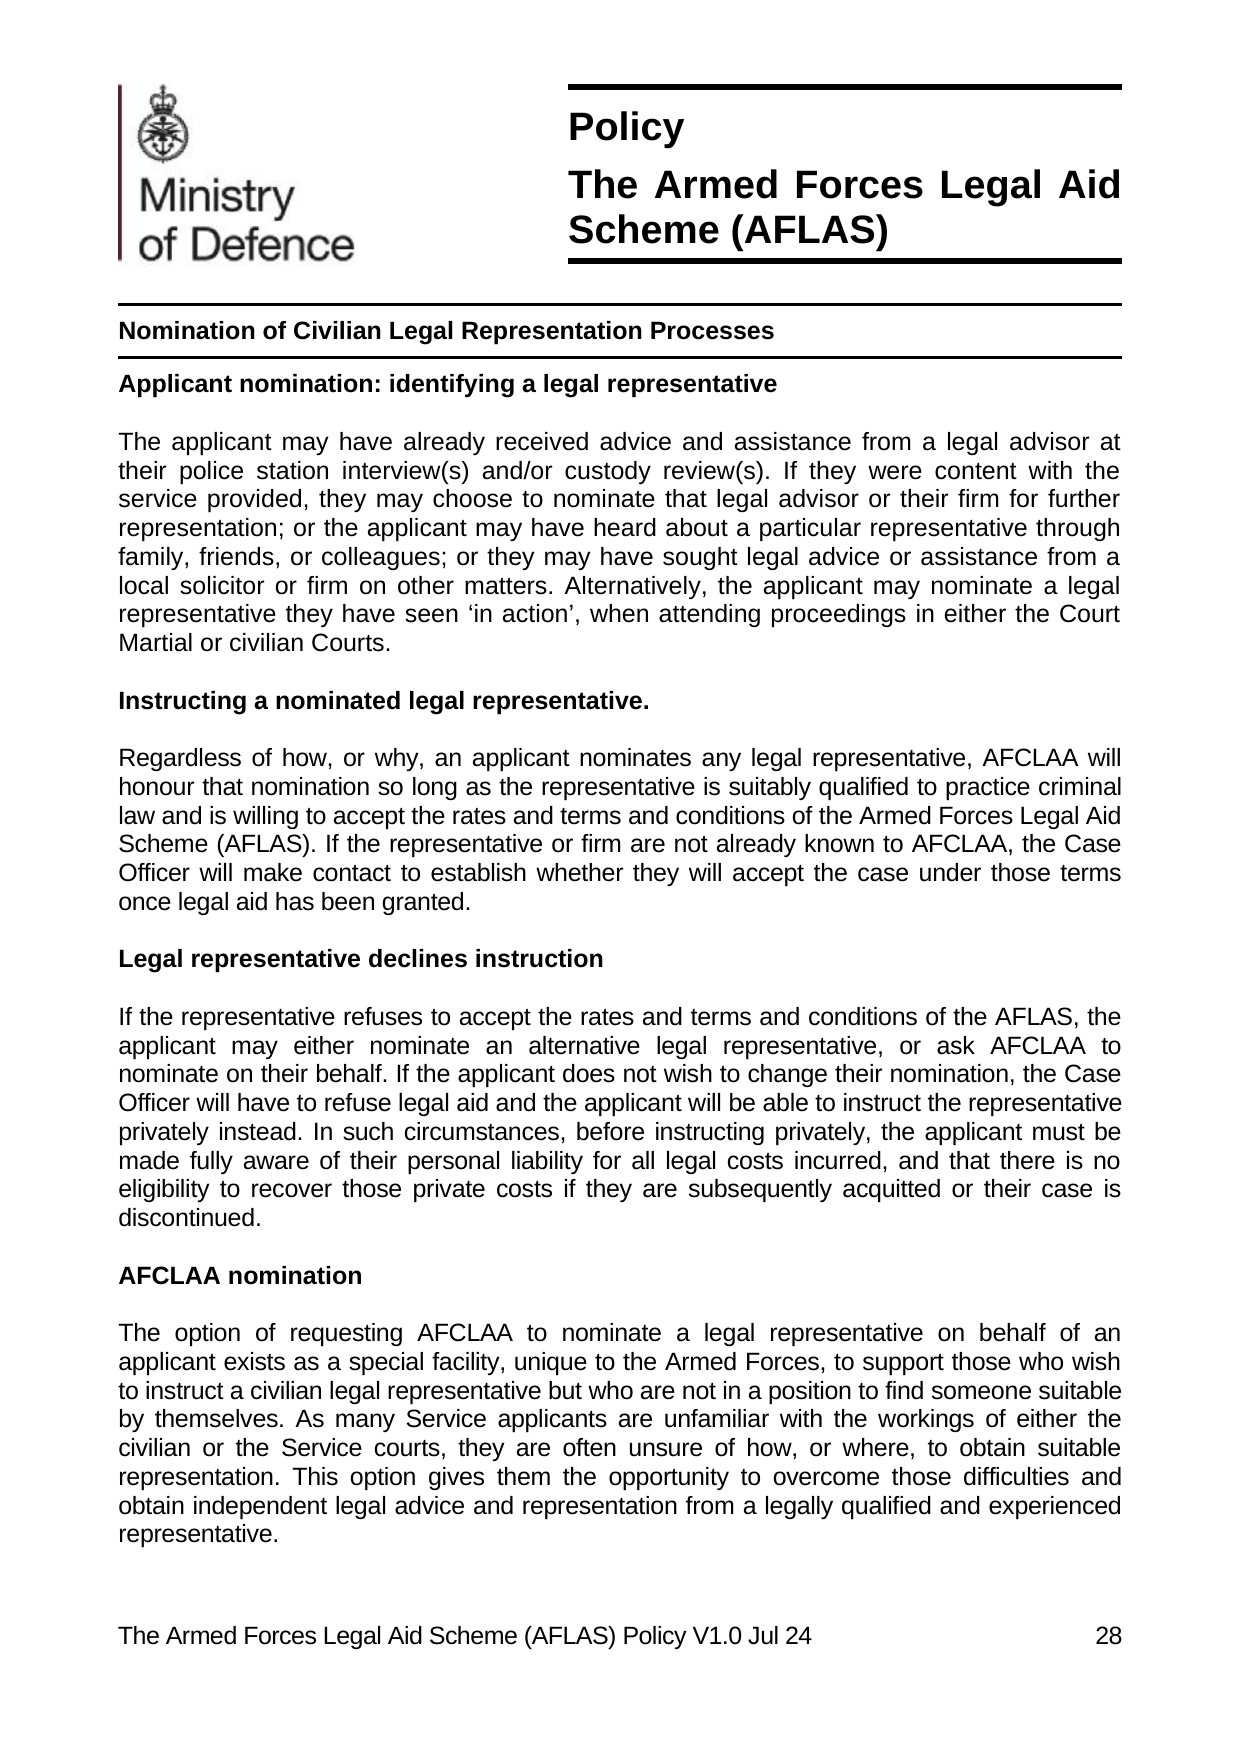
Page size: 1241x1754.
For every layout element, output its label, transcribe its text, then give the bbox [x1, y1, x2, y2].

text If the representative refuses to accept the rates and terms and conditions of the AFLAS, the applicant may either nominate an alternative legal representative, or ask AFCLAA to nominate on their behalf. If the applicant does not wish to change their nomination, the Case Officer will have to refuse legal aid and the applicant will be able to instruct the representative privately instead. In such circumstances, before instructing privately, the applicant must be made fully aware of their personal liability for all legal costs incurred, and that there is no eligibility to recover those private costs if they are subsequently acquitted or their case is discontinued. [118, 1002, 1122, 1232]
subtitle Instructing a nominated legal representative. [118, 686, 1122, 714]
subtitle Nomination of Civilian Legal Representation Processes [118, 306, 1122, 356]
subtitle AFCLAA nomination [118, 1261, 1122, 1289]
text The applicant may have already received advice and assistance from a legal advisor at their police station interview(s) and/or custody review(s). If they were content with the service provided, they may choose to nominate that legal advisor or their firm for further representation; or the applicant may have heard about a particular representative through family, friends, or colleagues; or they may have sought legal advice or assistance from a local solicitor or firm on other matters. Alternatively, the applicant may nominate a legal representative they have seen ‘in action’, when attending proceedings in either the Court Martial or civilian Courts. [118, 427, 1122, 657]
text The option of requesting AFCLAA to nominate a legal representative on behalf of an applicant exists as a special facility, unique to the Armed Forces, to support those who wish to instruct a civilian legal representative but who are not in a position to find someone suitable by themselves. As many Service applicants are unfamiliar with the workings of either the civilian or the Service courts, they are often unsure of how, or where, to obtain suitable representation. This option gives them the opportunity to overcome those difficulties and obtain independent legal advice and representation from a legally qualified and experienced representative. [118, 1318, 1122, 1548]
subtitle Legal representative declines instruction [118, 944, 1122, 973]
subtitle Applicant nomination: identifying a legal representative [118, 369, 1122, 398]
text Regardless of how, or why, an applicant nominates any legal representative, AFCLAA will honour that nomination so long as the representative is suitably qualified to practice criminal law and is willing to accept the rates and terms and conditions of the Armed Forces Legal Aid Scheme (AFLAS). If the representative or firm are not already known to AFCLAA, the Case Officer will make contact to establish whether they will accept the case under those terms once legal aid has been granted. [118, 743, 1122, 916]
